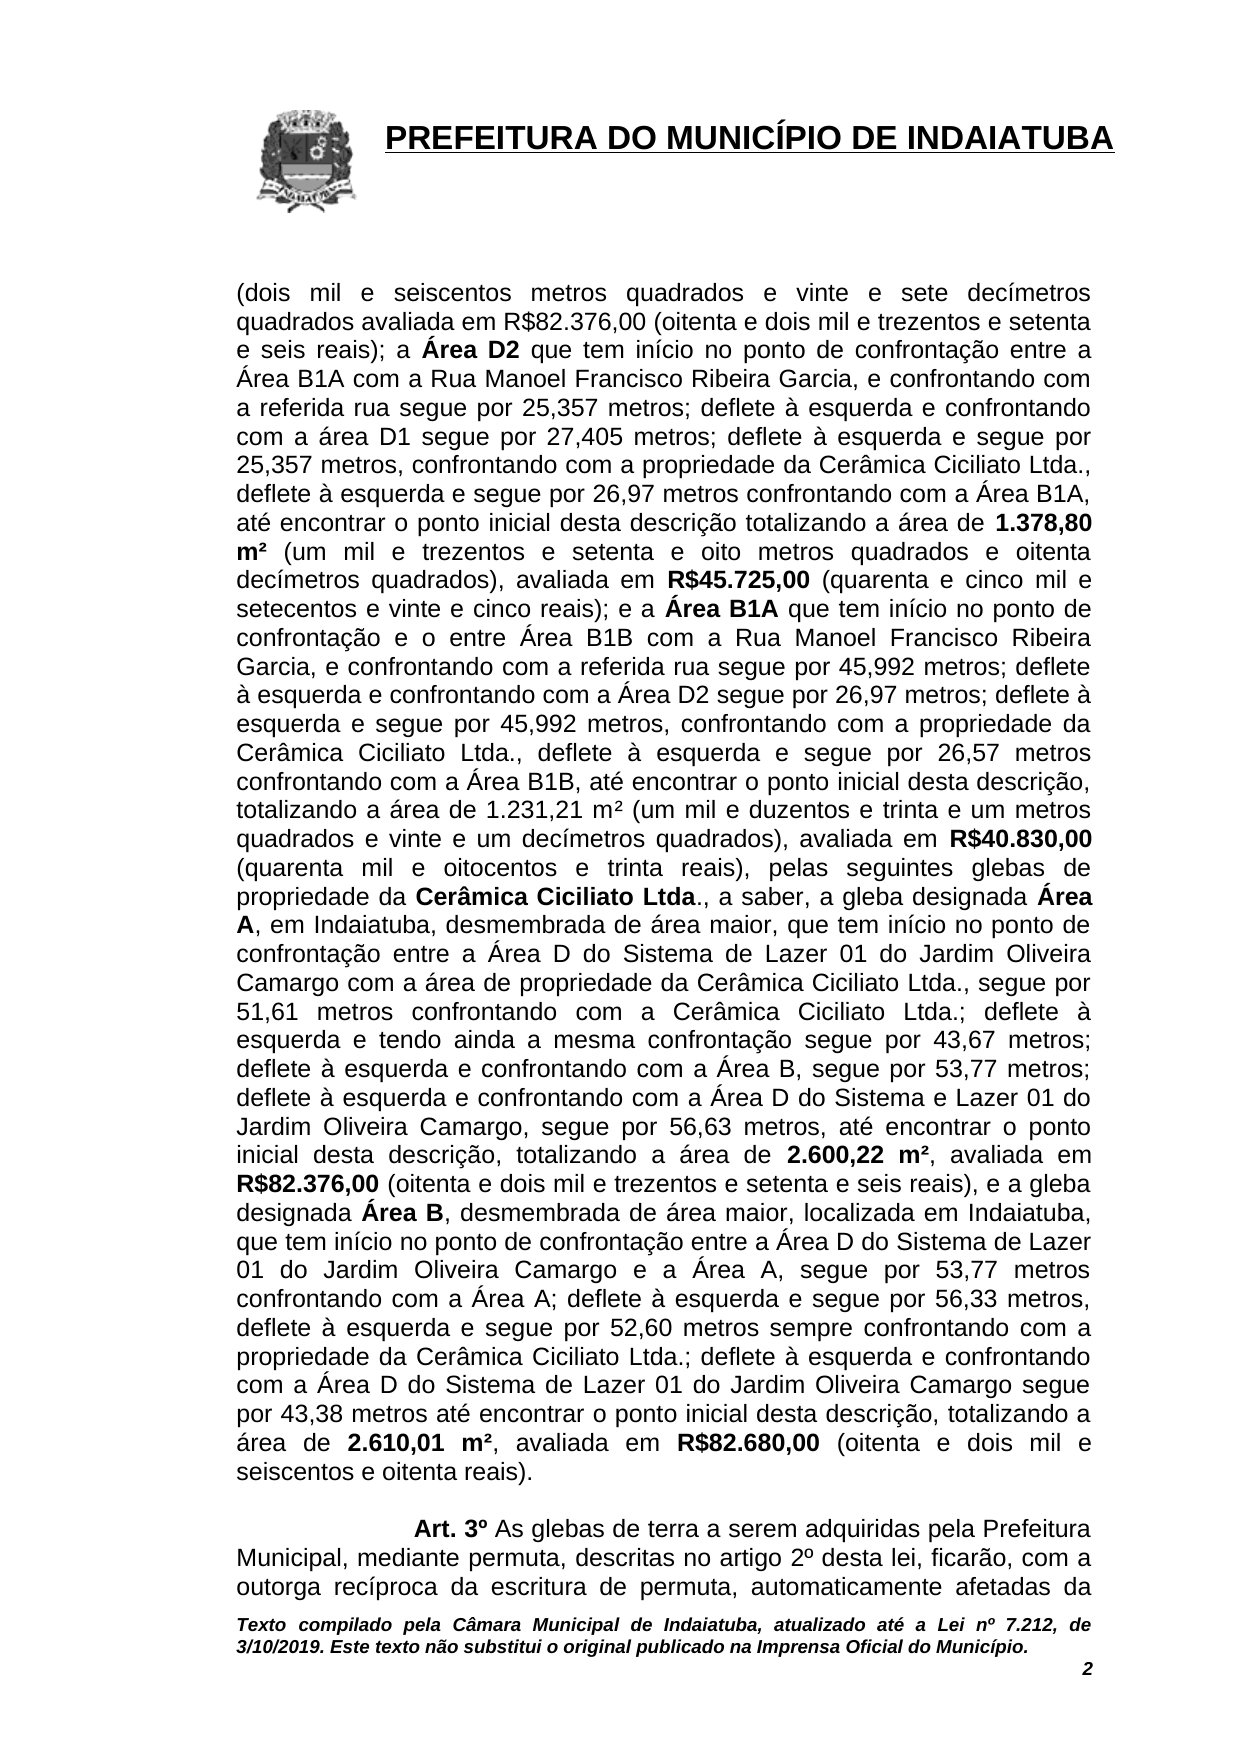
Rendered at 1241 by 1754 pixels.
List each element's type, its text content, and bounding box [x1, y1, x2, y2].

text (dois mil e seiscentos metros quadrados e vinte e sete decímetros quadrados avaliada em R$82.376,00 (oitenta e dois mil e trezentos e setenta e seis reais); a Área D2 que tem início no ponto de confrontação entre a Área B1A com a Rua Manoel Francisco Ribeira Garcia, e confrontando com a referida rua segue por 25,357 metros; deflete à esquerda e confrontando com a área D1 segue por 27,405 metros; deflete à esquerda e segue por 25,357 metros, confrontando com a propriedade da Cerâmica Ciciliato Ltda., deflete à esquerda e segue por 26,97 metros confrontando com a Área B1A, até encontrar o ponto inicial desta descrição totalizando a área de 1.378,80 m² (um mil e trezentos e setenta e oito metros quadrados e oitenta decímetros quadrados), avaliada em R$45.725,00 (quarenta e cinco mil e setecentos e vinte e cinco reais); e a Área B1A que tem início no ponto de confrontação e o entre Área B1B com a Rua Manoel Francisco Ribeira Garcia, e confrontando com a referida rua segue por 45,992 metros; deflete à esquerda e confrontando com a Área D2 segue por 26,97 metros; deflete à esquerda e segue por 45,992 metros, confrontando com a propriedade da Cerâmica Ciciliato Ltda., deflete à esquerda e segue por 26,57 metros confrontando com a Área B1B, até encontrar o ponto inicial desta descrição, totalizando a área de 1.231,21 m² (um mil e duzentos e trinta e um metros quadrados e vinte e um decímetros quadrados), avaliada em R$40.830,00 (quarenta mil e oitocentos e trinta reais), pelas seguintes glebas de propriedade da Cerâmica Ciciliato Ltda., a saber, a gleba designada Área A, em Indaiatuba, desmembrada de área maior, que tem início no ponto de confrontação entre a Área D do Sistema de Lazer 01 do Jardim Oliveira Camargo com a área de propriedade da Cerâmica Ciciliato Ltda., segue por 51,61 metros confrontando com a Cerâmica Ciciliato Ltda.; deflete à esquerda e tendo ainda a mesma confrontação segue por 43,67 metros; deflete à esquerda e confrontando com a Área B, segue por 53,77 metros; deflete à esquerda e confrontando com a Área D do Sistema e Lazer 01 do Jardim Oliveira Camargo, segue por 56,63 metros, até encontrar o ponto inicial desta descrição, totalizando a área de 2.600,22 m², avaliada em R$82.376,00 (oitenta e dois mil e trezentos e setenta e seis reais), e a gleba designada Área B, desmembrada de área maior, localizada em Indaiatuba, que tem início no ponto de confrontação entre a Área D do Sistema de Lazer 01 do Jardim Oliveira Camargo e a Área A, segue por 53,77 metros confrontando com a Área A; deflete à esquerda e segue por 56,33 metros, deflete à esquerda e segue por 52,60 metros sempre confrontando com a propriedade da Cerâmica Ciciliato Ltda.; deflete à esquerda e confrontando com a Área D do Sistema de Lazer 01 do Jardim Oliveira Camargo segue por 43,38 metros até encontrar o ponto inicial desta descrição, totalizando a área de 2.610,01 m², avaliada em R$82.680,00 (oitenta e dois mil e seiscentos e oitenta reais). [236, 278, 1092, 1485]
text Art. 3º As glebas de terra a serem adquiridas pela Prefeitura Municipal, mediante permuta, descritas no artigo 2º desta lei, ficarão, com a outorga recíproca da escritura de permuta, automaticamente afetadas da [236, 1514, 1092, 1600]
